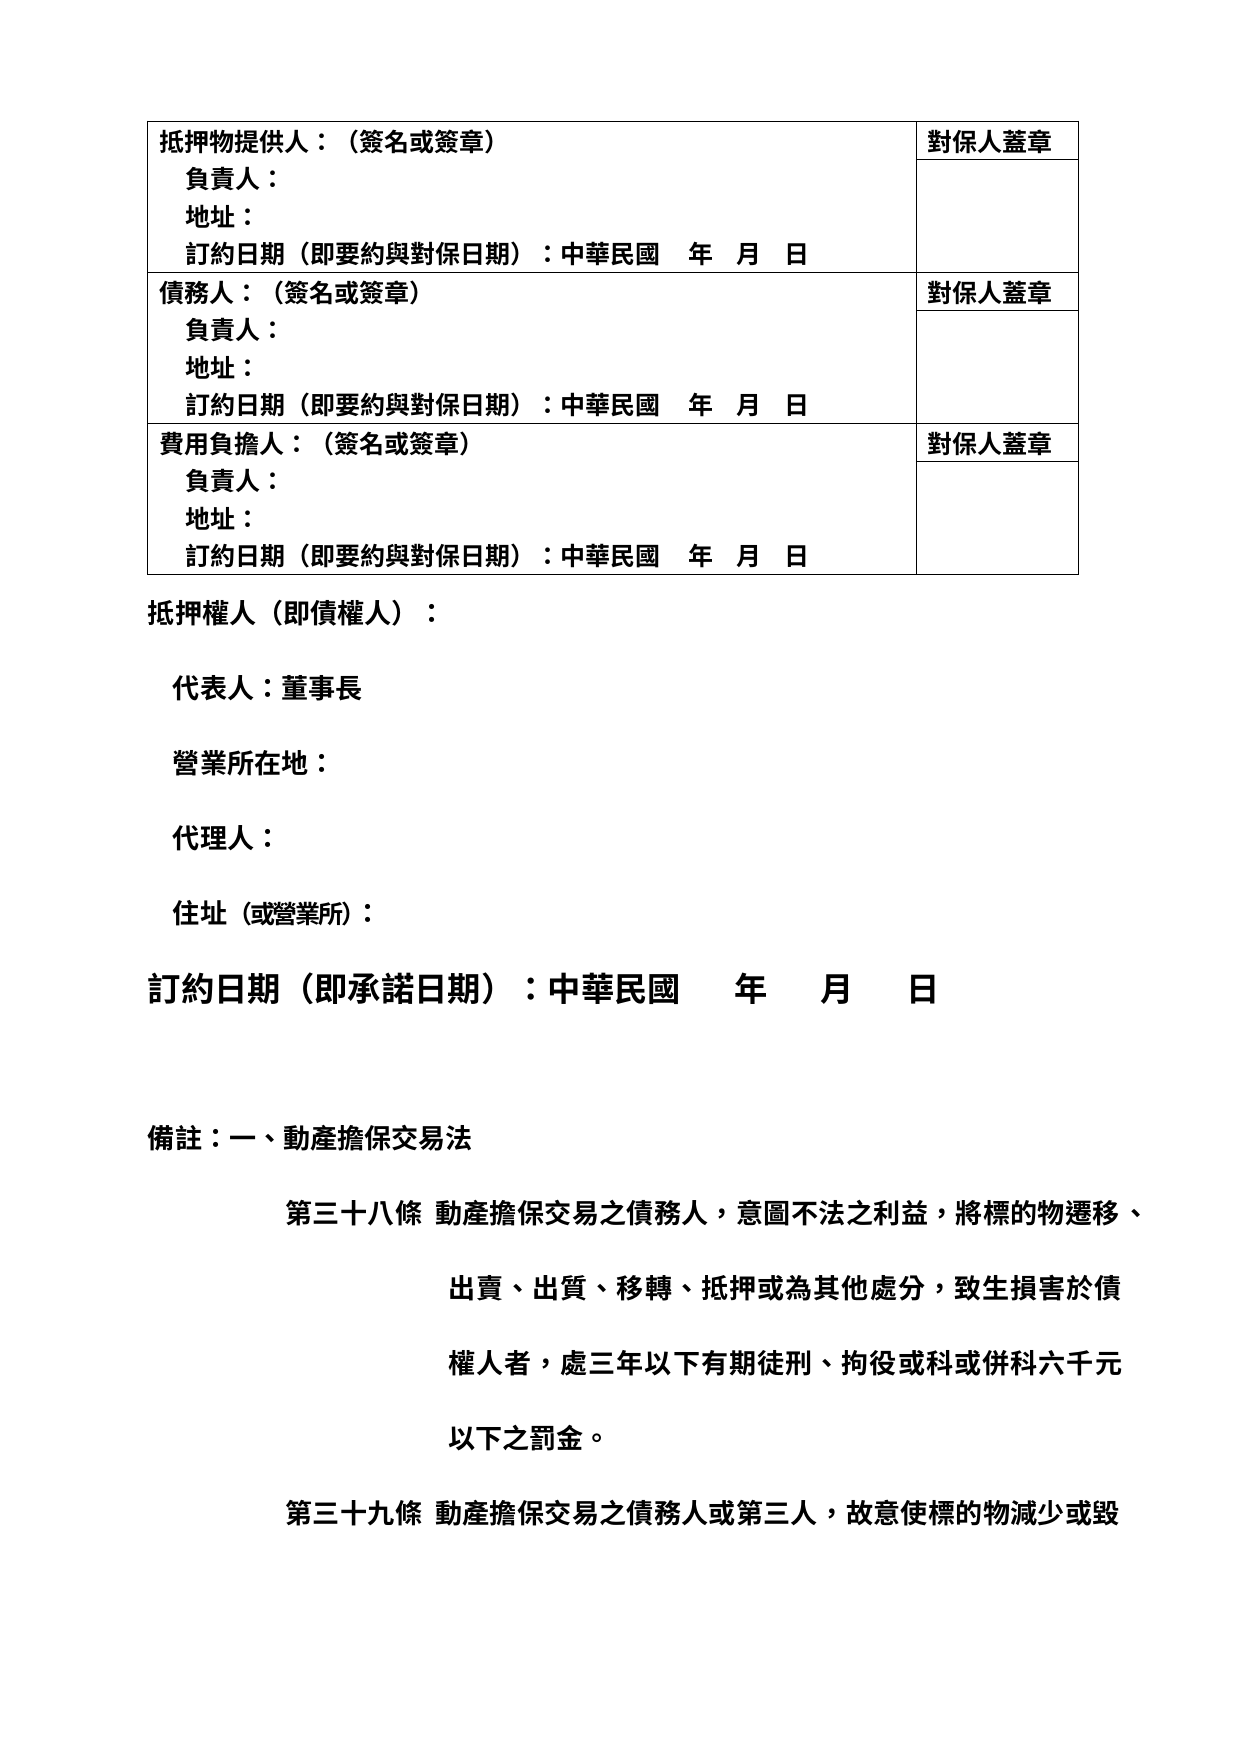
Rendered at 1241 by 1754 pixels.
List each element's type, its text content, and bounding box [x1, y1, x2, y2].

table_cell 費用負擔人：（簽名或簽章） 負責人： 地址： 訂約日期（即要約與對保日期）：中華民國 年 月 日 [148, 424, 916, 574]
table_header 對保人蓋章 [917, 122, 1078, 159]
text 營業所在地： [173, 725, 1122, 800]
table_cell 債務人：（簽名或簽章） 負責人： 地址： 訂約日期（即要約與對保日期）：中華民國 年 月 日 [148, 273, 916, 423]
text 代表人：董事長 [173, 650, 1122, 725]
text 代理人： [173, 800, 1122, 875]
text 第三十八條 動產擔保交易之債務人，意圖不法之利益，將標的物遷移、出賣、出質、移轉、抵押或為其他處分，致生損害於債權人者，處三年以下有期徒刑、拘役或科或併科六千元以下之罰金。 [285, 1175, 1122, 1475]
table_cell 對保人蓋章 [917, 273, 1078, 310]
text 備註：一、動產擔保交易法 [148, 1100, 1122, 1175]
text 抵押權人（即債權人）： [148, 575, 1122, 650]
table_cell [917, 311, 1078, 423]
table_cell [917, 462, 1078, 574]
table_cell [917, 160, 1078, 272]
text 第三十九條 動產擔保交易之債務人或第三人，故意使標的物減少或毀 [285, 1475, 1122, 1550]
table_cell 對保人蓋章 [917, 424, 1078, 461]
text 住址（或營業所）： [173, 875, 1122, 950]
text 訂約日期（即承諾日期）：中華民國 年 月 日 [148, 950, 1122, 1025]
table_header 抵押物提供人：（簽名或簽章） 負責人： 地址： 訂約日期（即要約與對保日期）：中華民國 年 月 日 [148, 122, 916, 272]
